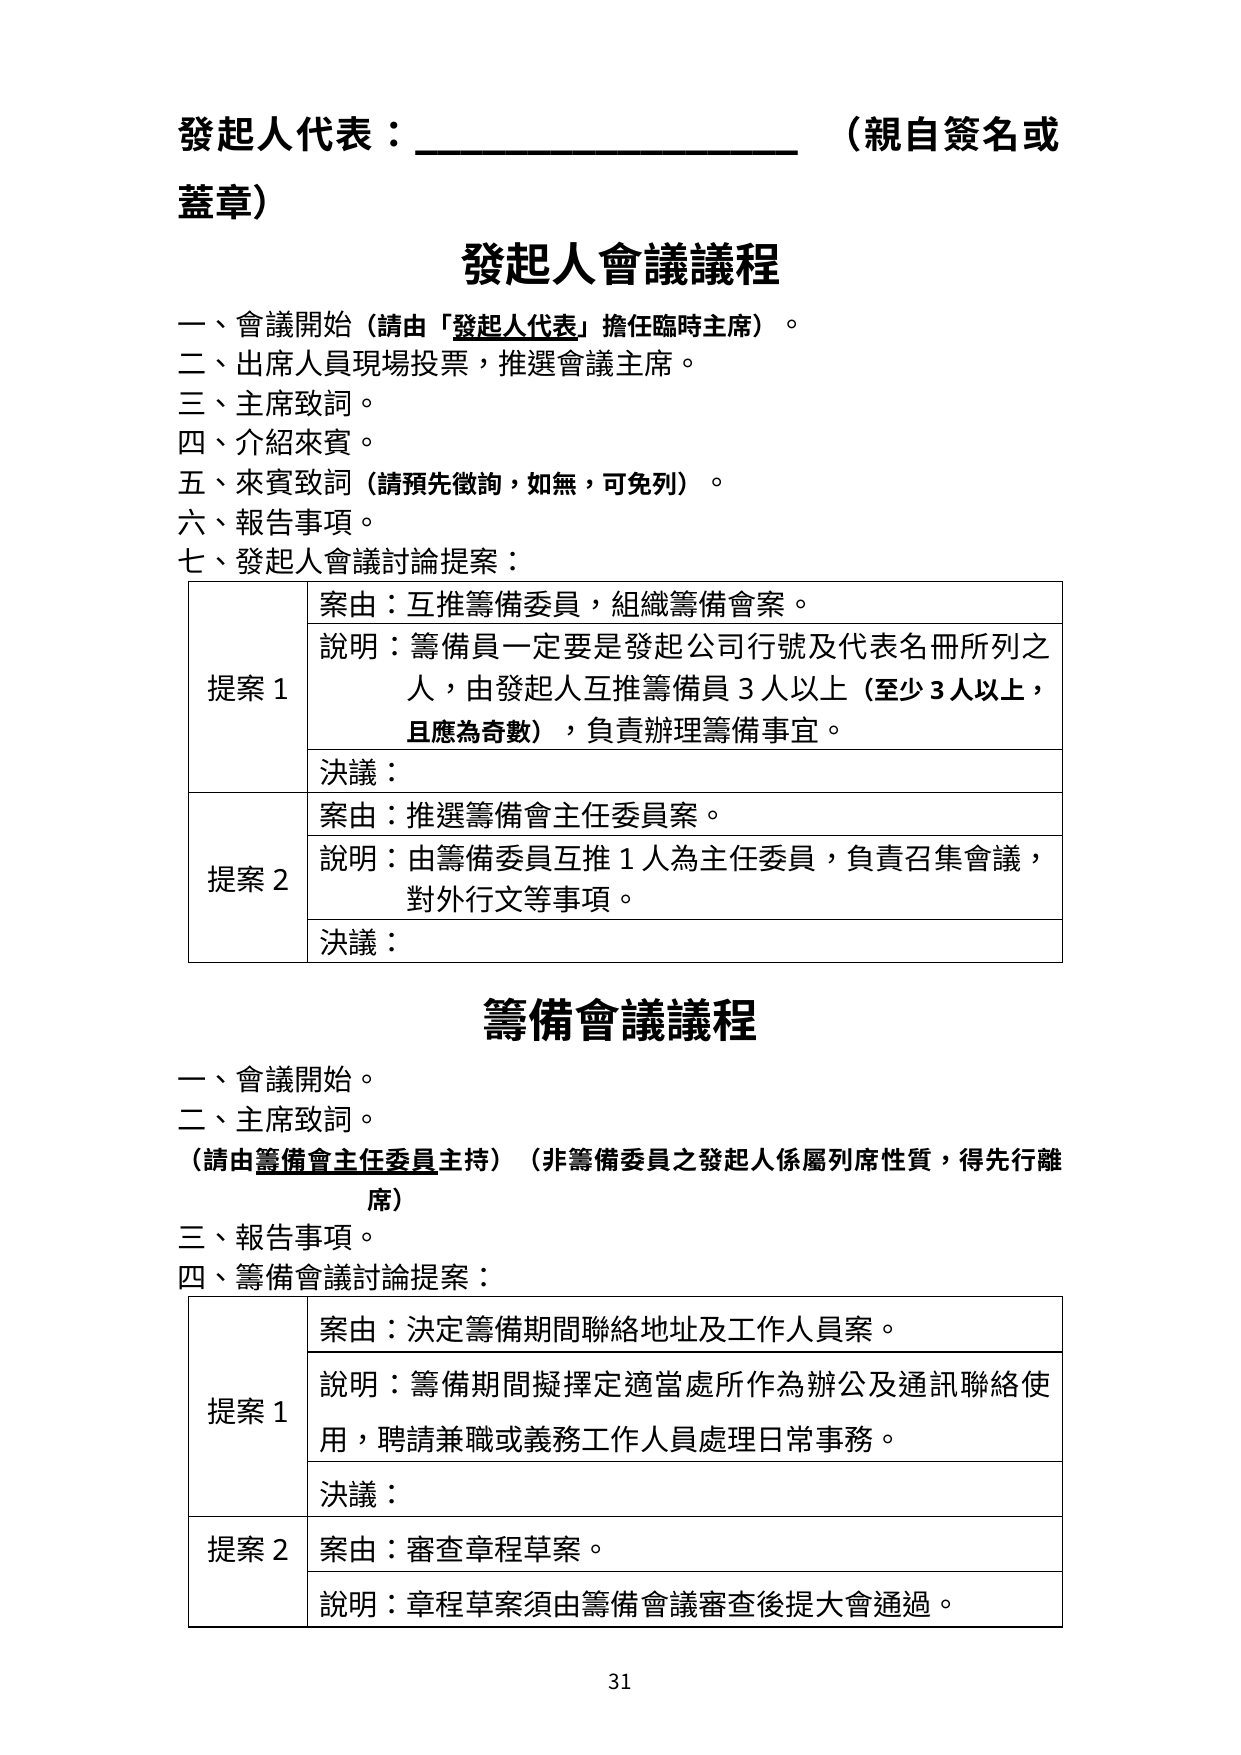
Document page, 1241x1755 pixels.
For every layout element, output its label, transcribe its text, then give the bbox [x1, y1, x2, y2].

table_header 案由：決定籌備期間聯絡地址及工作人員案。 [308, 1297, 1062, 1351]
table_cell 說明：籌備員一定要是發起公司行號及代表名冊所列之人，由發起人互推籌備員3人以上（至少3人以上，且應為奇數），負責辦理籌備事宜。 [308, 624, 1062, 749]
text 發起人會議議程 [177, 241, 1063, 291]
text 二、主席致詞。 [177, 1098, 1063, 1138]
text 三、主席致詞。 [177, 383, 1063, 422]
table_cell 決議： [308, 750, 1062, 792]
text 一、會議開始（請由「發起人代表」擔任臨時主席）。 [177, 303, 1063, 343]
text 四、籌備會議討論提案： [177, 1257, 1063, 1296]
table_cell 說明：章程草案須由籌備會議審查後提大會通過。 [308, 1572, 1062, 1626]
text （請由籌備會主任委員主持）（非籌備委員之發起人係屬列席性質，得先行離席） [177, 1138, 1063, 1217]
table_cell 決議： [308, 920, 1062, 962]
table_header 案由：互推籌備委員，組織籌備會案。 [308, 582, 1062, 623]
text 三、報告事項。 [177, 1217, 1063, 1257]
text 籌備會議議程 [177, 1004, 1063, 1046]
table_header 提案1 [189, 1297, 307, 1516]
text 五、來賓致詞（請預先徵詢，如無，可免列）。 [177, 462, 1063, 501]
text 六、報告事項。 [177, 501, 1063, 541]
text 一、會議開始。 [177, 1059, 1063, 1098]
table_cell 說明：籌備期間擬擇定適當處所作為辦公及通訊聯絡使用，聘請兼職或義務工作人員處理日常事務。 [308, 1353, 1062, 1461]
table_cell 案由：推選籌備會主任委員案。 [308, 793, 1062, 835]
text 二、出席人員現場投票，推選會議主席。 [177, 343, 1063, 383]
text 發起人代表：_________________ （親自簽名或蓋章） [177, 105, 1060, 227]
table_cell 決議： [308, 1462, 1062, 1516]
table_cell 提案2 [189, 1517, 307, 1626]
text 四、介紹來賓。 [177, 422, 1063, 462]
table_cell 案由：審查章程草案。 [308, 1517, 1062, 1571]
text 七、發起人會議討論提案： [177, 541, 1063, 581]
table_header 提案1 [189, 582, 307, 792]
table_cell 說明：由籌備委員互推1人為主任委員，負責召集會議，對外行文等事項。 [308, 836, 1062, 919]
table_cell 提案2 [189, 793, 307, 962]
